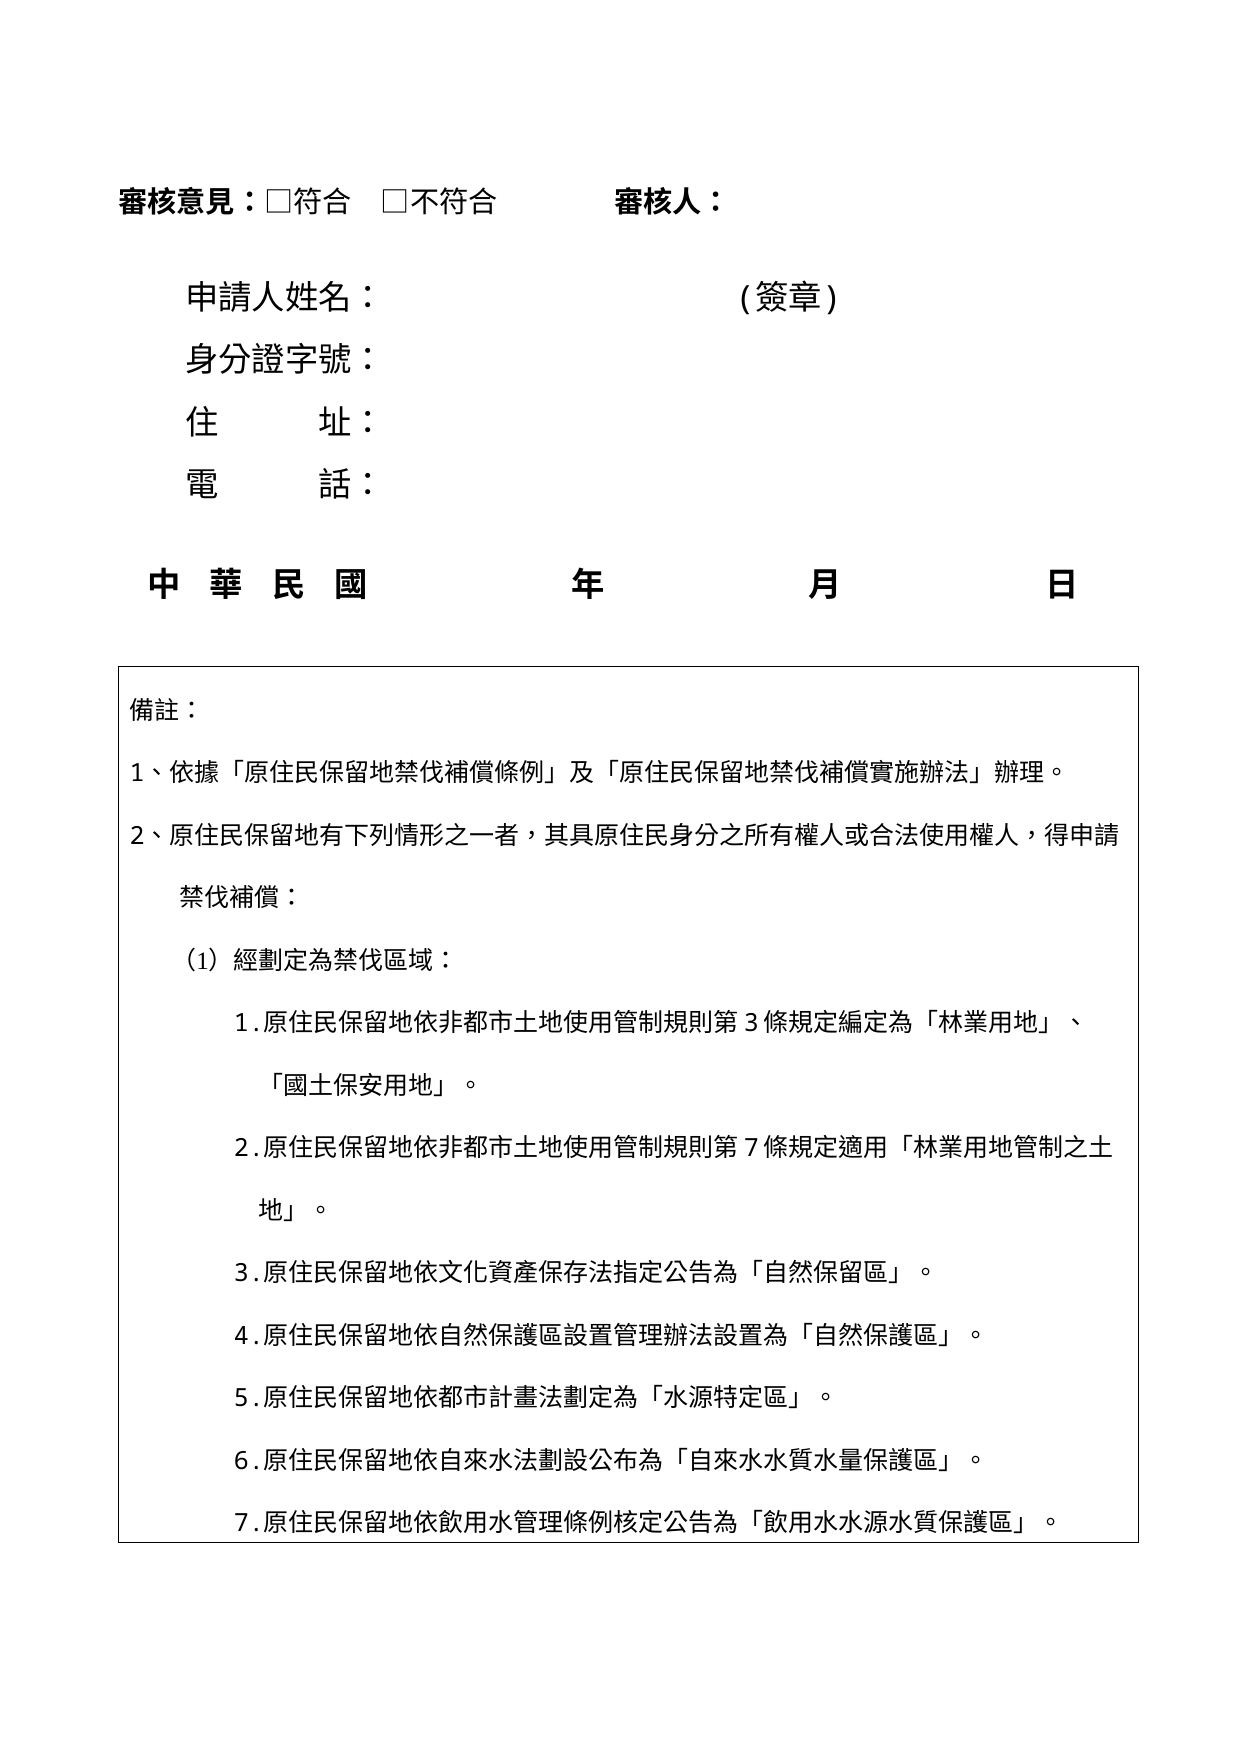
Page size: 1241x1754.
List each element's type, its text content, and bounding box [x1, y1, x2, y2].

text 電 話： [118, 441, 1122, 503]
table_header 備註： 依據「原住民保留地禁伐補償條例」及「原住民保留地禁伐補償實施辦法」辦理。 原住民保留地有下列情形之一者，其具原住民身分之所有權人或合法使用權人，得申請禁伐補償： 經劃定為禁伐區域： 原住民保留地依非都市土地使用管制規則第3條規定編定為「林業用地」、「國土保安用地」。 原住民保留地依非都市土地使用管制規則第7條規定適用「林業用地管制之土地」。 原住民保留地依文化資產保存法指定公告為「自然保留區」。 原住民保留地依自然保護區設置管理辦法設置為「自然保護區」。 原住民保留地依都市計畫法劃定為「水源特定區」。 原住民保留地依自來水法劃設公布為「自來水水質水量保護區」。 原住民保留地依飲用水管理條例核定公告為「飲用水水源水質保護區」。 原住民保留地依水土保持法定義之「特定水土保持區」。 原住民保留地依國家公園法選定劃分為「國家公園區域」。 其他經主管機關認定有實施禁伐之必要。 受造林獎勵二十年期間屆滿。 申請案地經確認竹、木覆蓋率七成以上，且無濫墾、濫伐之情事，應予實施補償之必要者，予以核准。 參加本計畫期間土地資料如有異動，應主動通知鄉（鎮、市、區）公所函報縣(市)政府辦理資料異動。 同一地號土地當年度因限制使用或促進利用，同時符合禁伐補償及其他中央機關發給獎勵金、補償或補助之規定，僅得擇一申請。 [119, 667, 1138, 1542]
text 申請人姓名： (簽章) [118, 253, 1122, 316]
text 審核意見：□符合 □不符合 審核人： [118, 158, 1122, 221]
text 中 華 民 國 年 月 日 [118, 541, 1093, 603]
text 住 址： [118, 378, 1122, 441]
text 身分證字號： [118, 316, 1122, 378]
